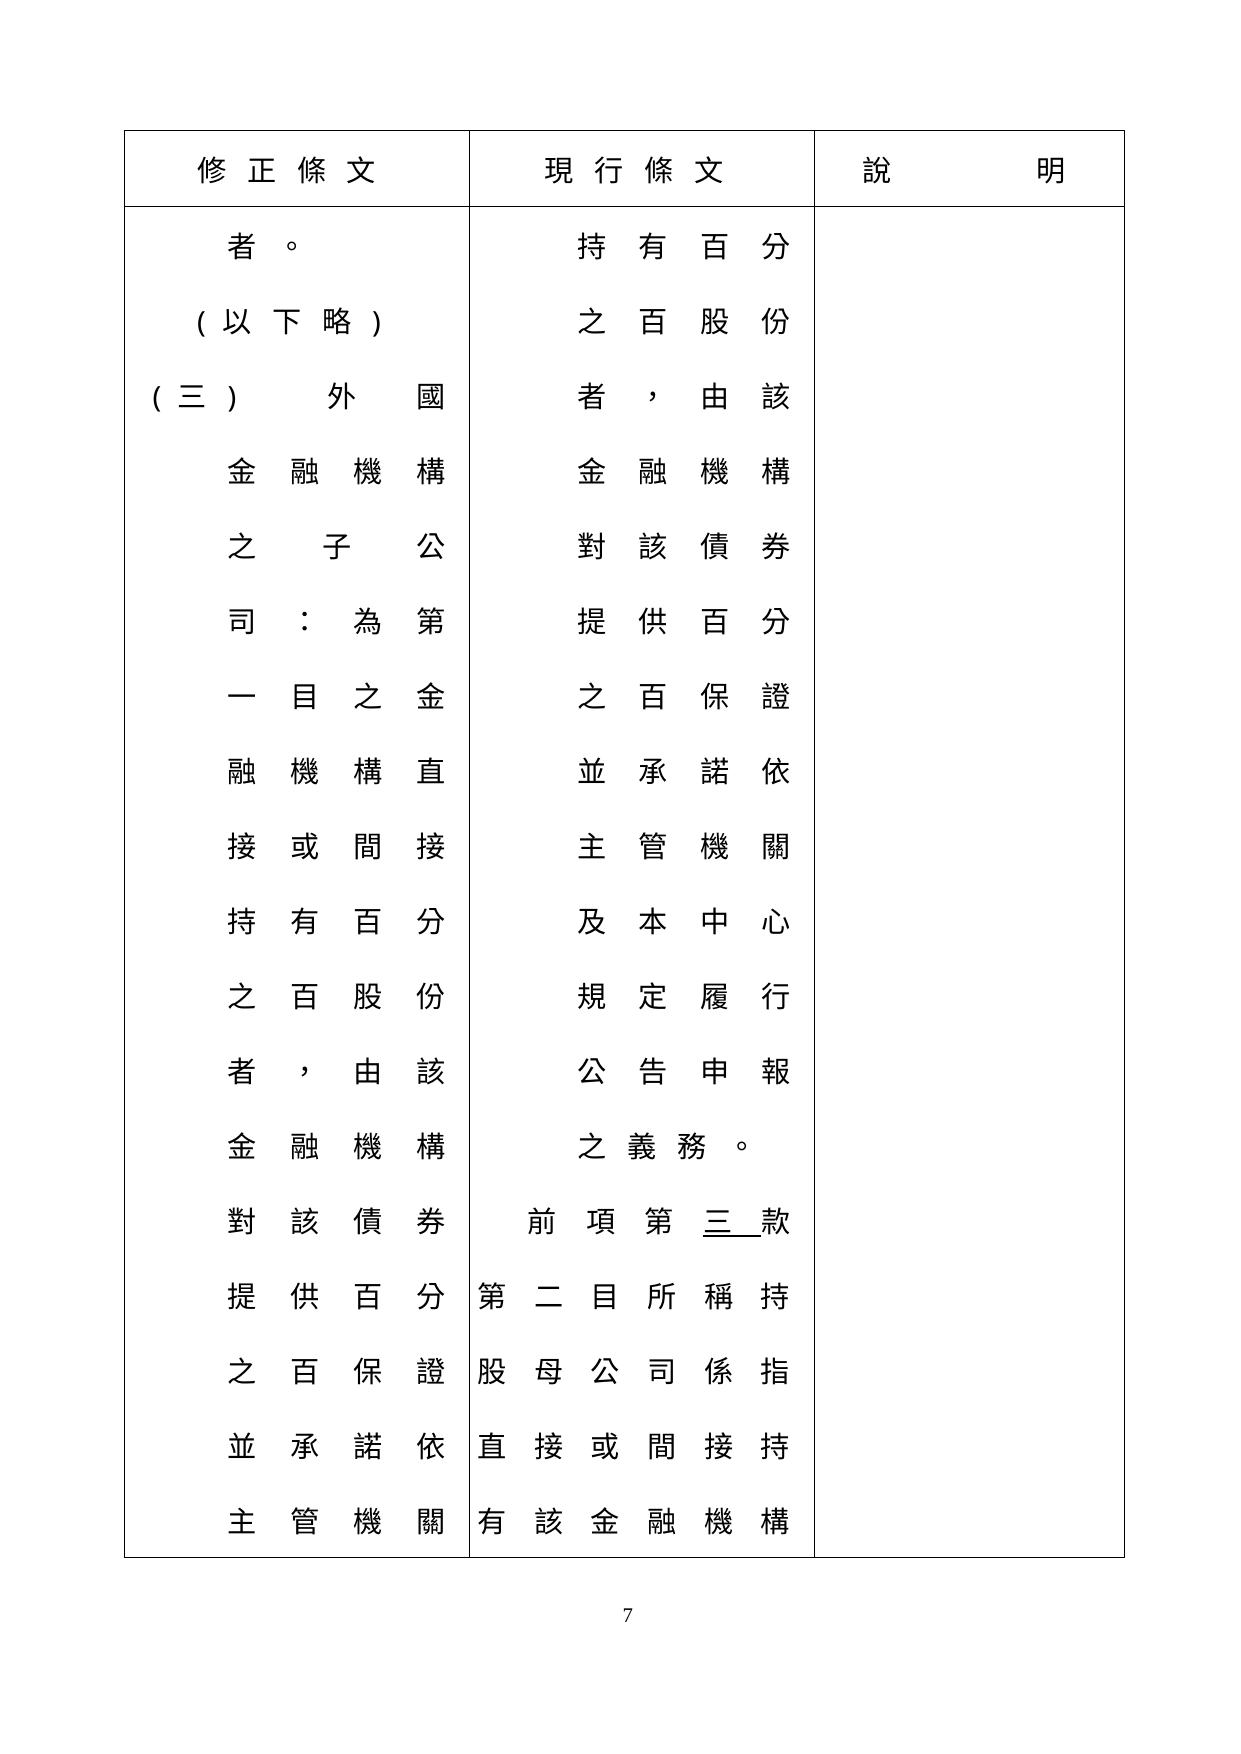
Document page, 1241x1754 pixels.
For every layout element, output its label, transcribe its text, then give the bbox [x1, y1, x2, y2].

table_header 說 明 [815, 131, 1124, 206]
table_cell 第四條之一 外國發行人在國內募集與發行僅銷售予專業投資人之外幣計價政府債券或普通公司債，經主管機關核定免依證券交易法第二十二條第一項辦理申報生效者，得依本管理規則規定向本中心申請櫃檯買賣。 前項外國發行人之範圍及資格條件如下： 一、政府機關：發行人為國家主權評等等級達BBB級或相當等級以上之外國中央政府;或已提供債券或發行人信用評等等級達BBB級或相當等級以上信用評等報告之外國地方政府。 二、超國家機構：指多個國家或組織所成立之多邊國際機構(如附表一)。 三、依照外國法律組織登記或成立之公司或其子公司： (以下略) 四、外國金融機構、其分支機構或其子公司： 外國金融機構：符合第三款第一目之1、2、3規定之一，或其最近一期經會計師查核或核閱之財務報告總資產超過美元二百億元或淨值超過美元十五億元者。 外國金融機構分支機構： 1.外國金融機構或其持股母公司符合第三款第一目之1、2、3規定之一，且其總資產或淨值符合前目之規定者。 (以下略) 外國金融機構之子公司：為第一目之金融機構直接或間接持有百分之百股份者，由該金融機構對該債券提供百分之百保證並承諾依主管機關及本中心規定履行公告申報之義務。 前項第四款第二目所稱持股母公司係指直接或間接持有該金融機構合計超過半數之股權及表決權，且將其納入合併財務報告編製主體者。 [125, 207, 469, 1557]
table_header 修正條文 [125, 131, 469, 206]
table_cell 持有百分之百股份者，由該金融機構對該債券提供百分之百保證並承諾依主管機關及本中心規定履行公告申報之義務。 前項第三款第二目所稱持股母公司係指直接或間接持有該金融機構 [470, 207, 814, 1557]
table_header 現行條文 [470, 131, 814, 206]
table_cell [815, 207, 1124, 1557]
